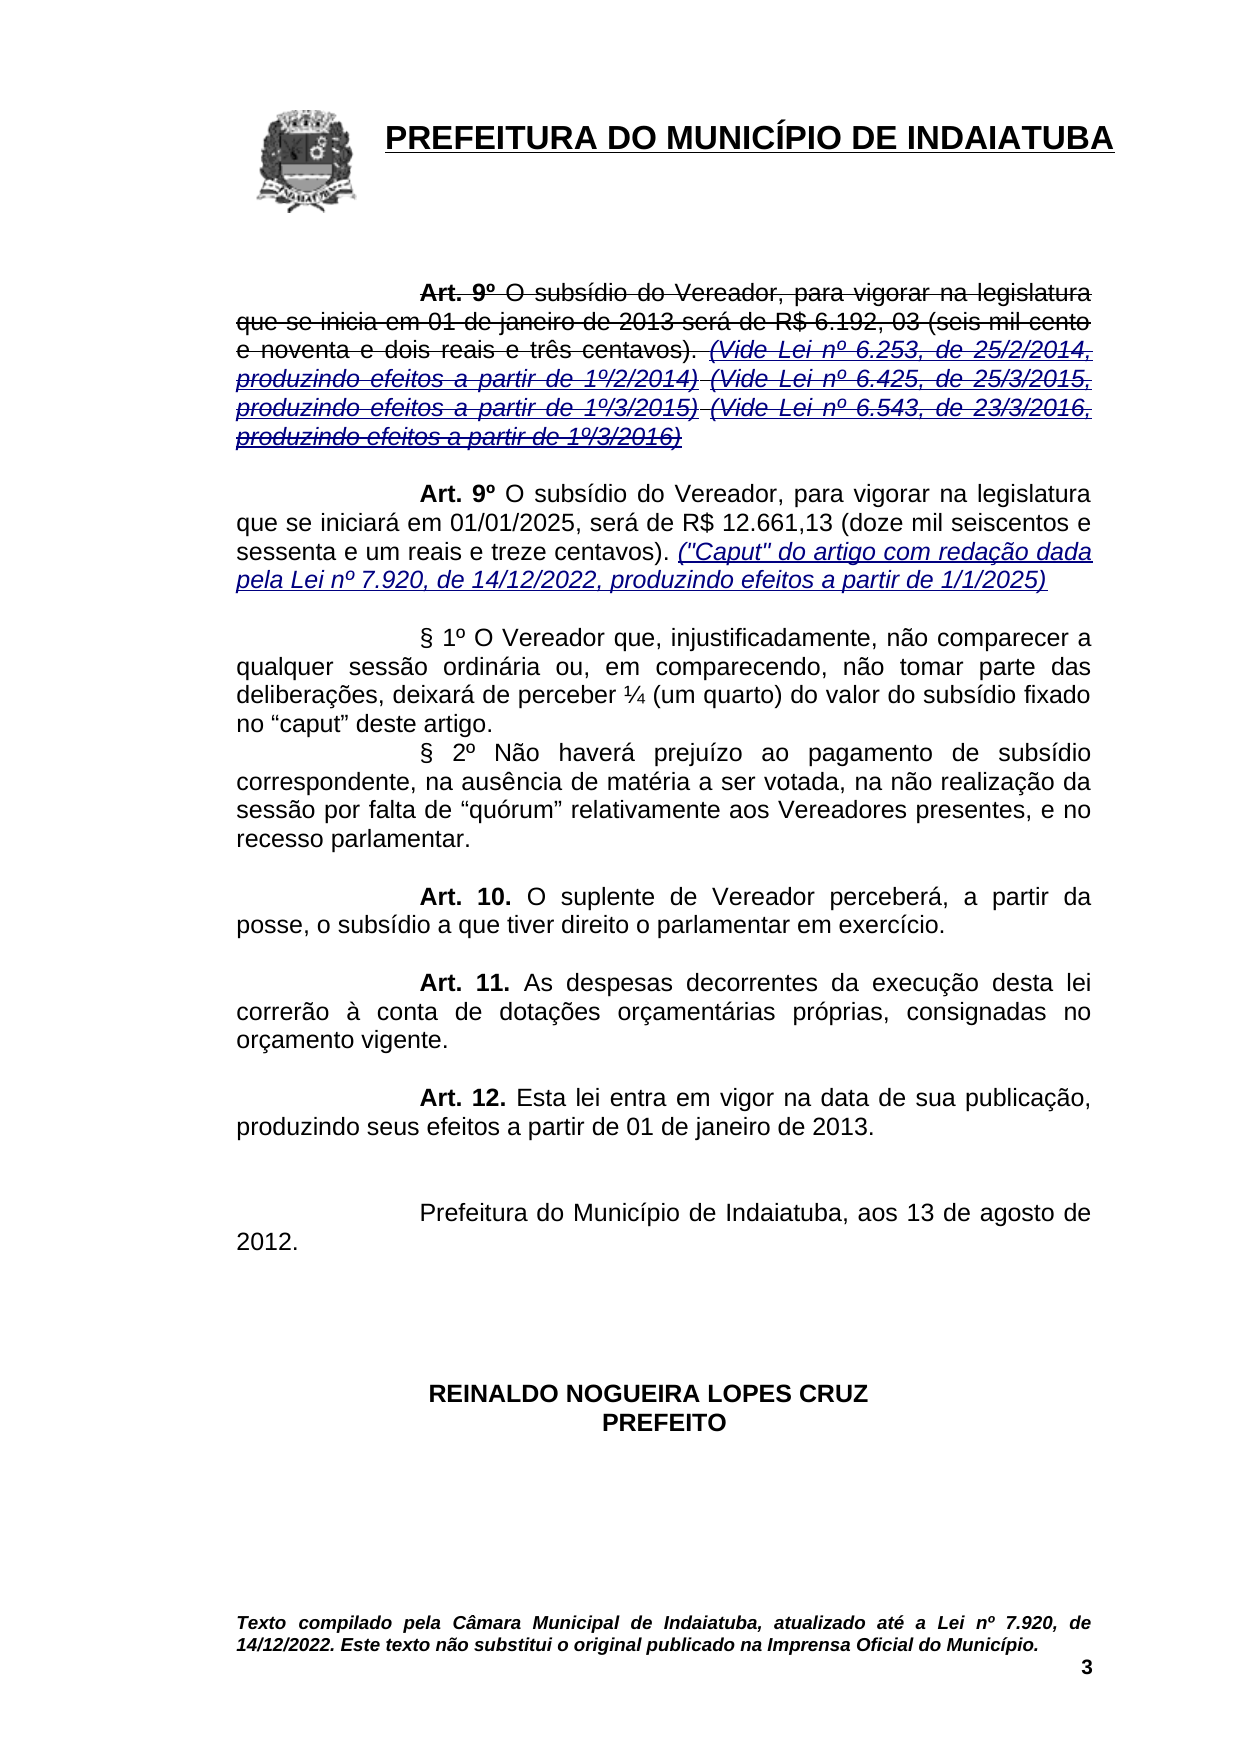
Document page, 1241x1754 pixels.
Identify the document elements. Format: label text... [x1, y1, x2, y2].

text Art. 9º O subsídio do Vereador, para vigorar na legislatura que se inicia em 01 de janeiro de 2013 será de R$ 6.192, 03 (seis mil cento e noventa e dois reais e três centavos). (Vide Lei nº 6.253, de 25/2/2014, produzindo efeitos a partir de 1º/2/2014) (Vide Lei nº 6.425, de 25/3/2015, produzindo efeitos a partir de 1º/3/2015) (Vide Lei nº 6.543, de 23/3/2016, produzindo efeitos a partir de 1º/3/2016) [236, 410, 1092, 450]
text Art. 9º O subsídio do Vereador, para vigorar na legislatura que se inicia em 01 de janeiro de 2013 será de R$ 6.192, 03 (seis mil cento e noventa e dois reais e três centavos). (Vide Lei nº 6.253, de 25/2/2014, produzindo efeitos a partir de 1º/2/2014) (Vide Lei nº 6.425, de 25/3/2015, produzindo efeitos a partir de 1º/3/2015) (Vide Lei nº 6.543, de 23/3/2016, produzindo efeitos a partir de 1º/3/2016) [236, 278, 1092, 351]
text Prefeitura do Município de Indaiatuba, aos 13 de agosto de 2012. [236, 1198, 1092, 1255]
text Art. 10. O suplente de Vereador perceberá, a partir da posse, o subsídio a que tiver direito o parlamentar em exercício. [236, 882, 1092, 939]
text Art. 9º O subsídio do Vereador, para vigorar na legislatura que se inicia em 01 de janeiro de 2013 será de R$ 6.192, 03 (seis mil cento e noventa e dois reais e três centavos). (Vide Lei nº 6.253, de 25/2/2014, produzindo efeitos a partir de 1º/2/2014) (Vide Lei nº 6.425, de 25/3/2015, produzindo efeitos a partir de 1º/3/2015) (Vide Lei nº 6.543, de 23/3/2016, produzindo efeitos a partir de 1º/3/2016) [236, 381, 1092, 409]
text PREFEITO [236, 1408, 1092, 1437]
text REINALDO NOGUEIRA LOPES CRUZ [236, 1379, 1092, 1408]
text § 1º O Vereador que, injustificadamente, não comparecer a qualquer sessão ordinária ou, em comparecendo, não tomar parte das deliberações, deixará de perceber ¼ (um quarto) do valor do subsídio fixado no “caput” deste artigo. [236, 623, 1092, 738]
text Art. 9º O subsídio do Vereador, para vigorar na legislatura que se iniciará em 01/01/2025, será de R$ 12.661,13 (doze mil seiscentos e sessenta e um reais e treze centavos). ("Caput" do artigo com redação dada pela Lei nº 7.920, de 14/12/2022, produzindo efeitos a partir de 1/1/2025) [236, 479, 1092, 594]
text Art. 9º O subsídio do Vereador, para vigorar na legislatura que se inicia em 01 de janeiro de 2013 será de R$ 6.192, 03 (seis mil cento e noventa e dois reais e três centavos). (Vide Lei nº 6.253, de 25/2/2014, produzindo efeitos a partir de 1º/2/2014) (Vide Lei nº 6.425, de 25/3/2015, produzindo efeitos a partir de 1º/3/2015) (Vide Lei nº 6.543, de 23/3/2016, produzindo efeitos a partir de 1º/3/2016) [236, 352, 1092, 380]
text Art. 11. As despesas decorrentes da execução desta lei correrão à conta de dotações orçamentárias próprias, consignadas no orçamento vigente. [236, 968, 1092, 1054]
text Art. 12. Esta lei entra em vigor na data de sua publicação, produzindo seus efeitos a partir de 01 de janeiro de 2013. [236, 1083, 1092, 1140]
text § 2º Não haverá prejuízo ao pagamento de subsídio correspondente, na ausência de matéria a ser votada, na não realização da sessão por falta de “quórum” relativamente aos Vereadores presentes, e no recesso parlamentar. [236, 738, 1092, 853]
